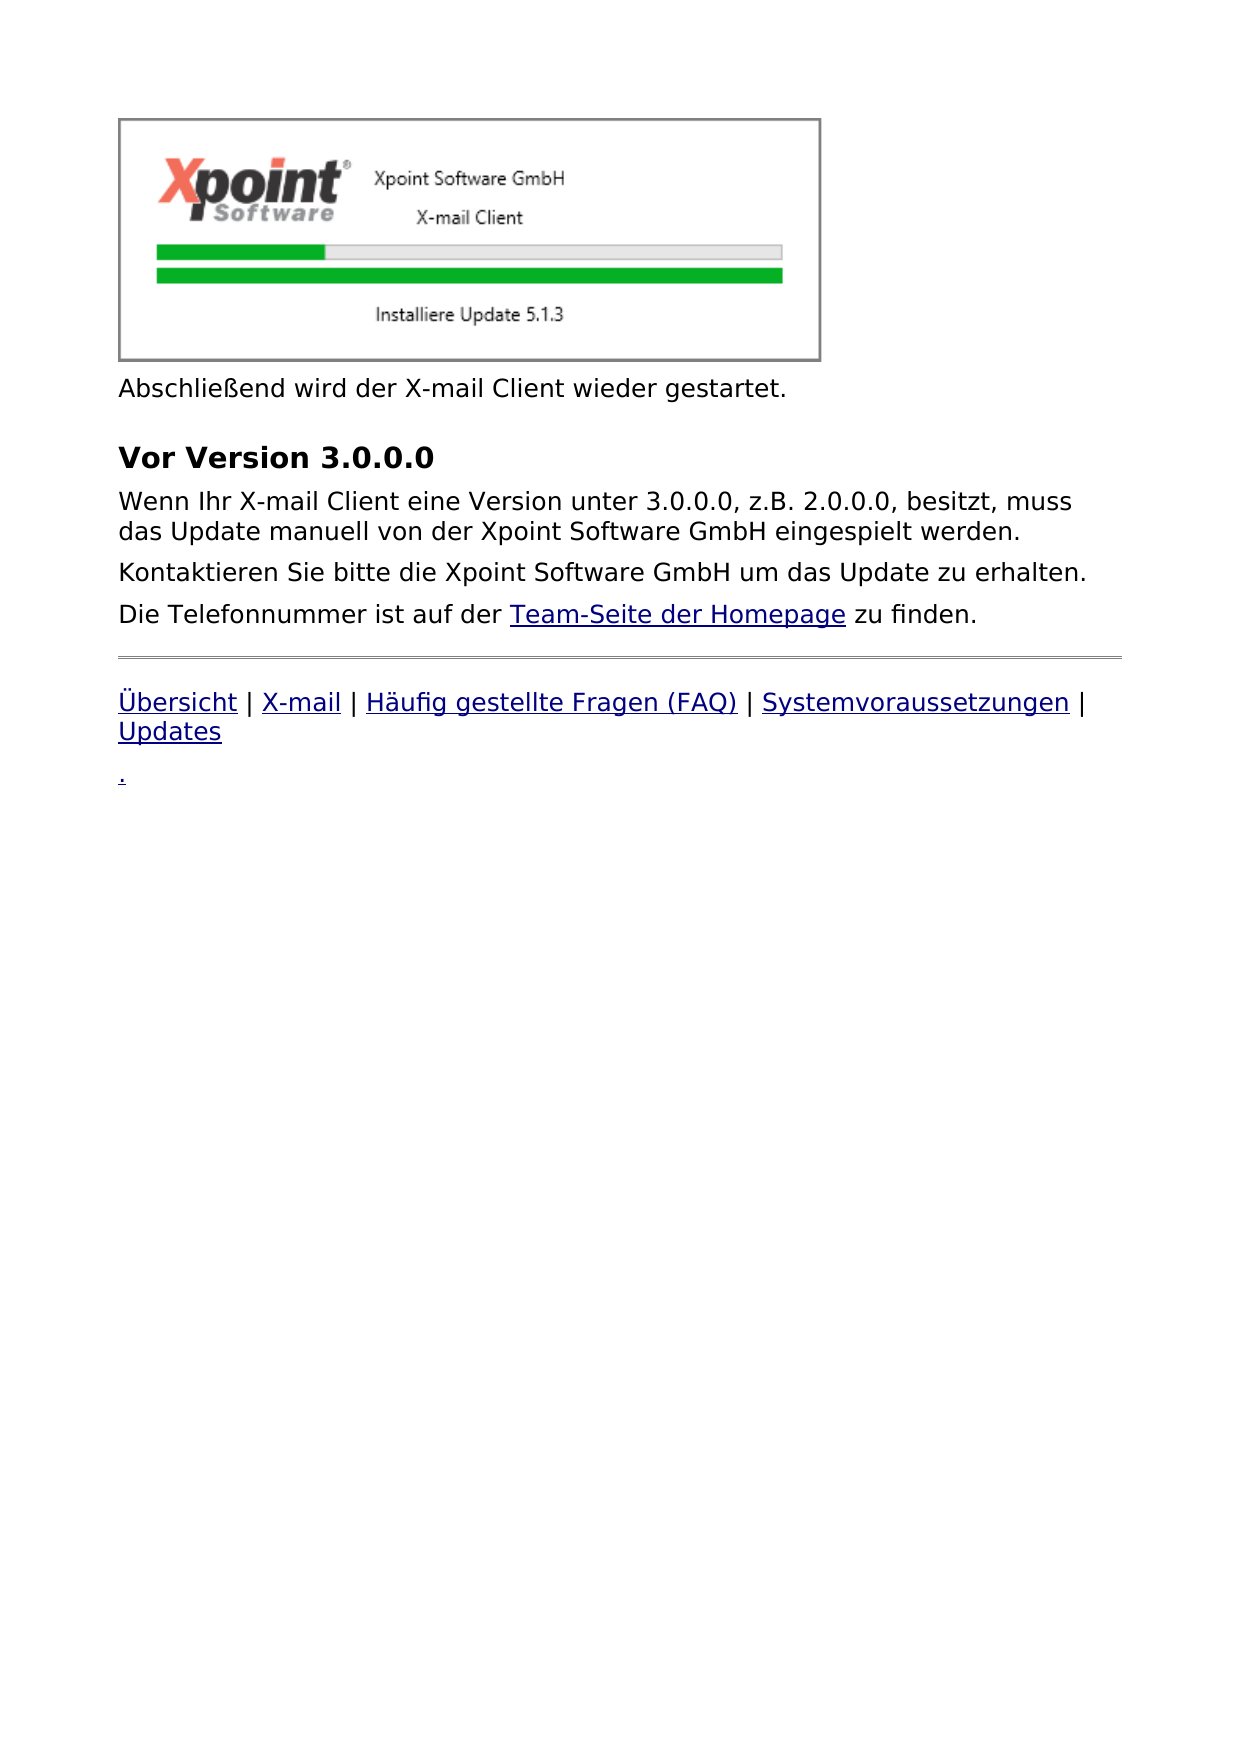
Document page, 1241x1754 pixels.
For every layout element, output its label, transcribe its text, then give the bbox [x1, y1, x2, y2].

text Die Telefonnummer ist auf der Team-Seite der Homepage zu finden. [118, 600, 1122, 629]
text . [118, 759, 1122, 788]
subtitle Vor Version 3.0.0.0 [118, 441, 1122, 475]
text Kontaktieren Sie bitte die Xpoint Software GmbH um das Update zu erhalten. [118, 558, 1122, 587]
picture [118, 118, 822, 362]
text Abschließend wird der X-mail Client wieder gestartet. [118, 374, 1122, 403]
text Übersicht | X-mail | Häufig gestellte Fragen (FAQ) | Systemvoraussetzungen | Updates [118, 688, 1122, 746]
text Wenn Ihr X-mail Client eine Version unter 3.0.0.0, z.B. 2.0.0.0, besitzt, muss das Update manuell von der Xpoint Software GmbH eingespielt werden. [118, 487, 1122, 546]
